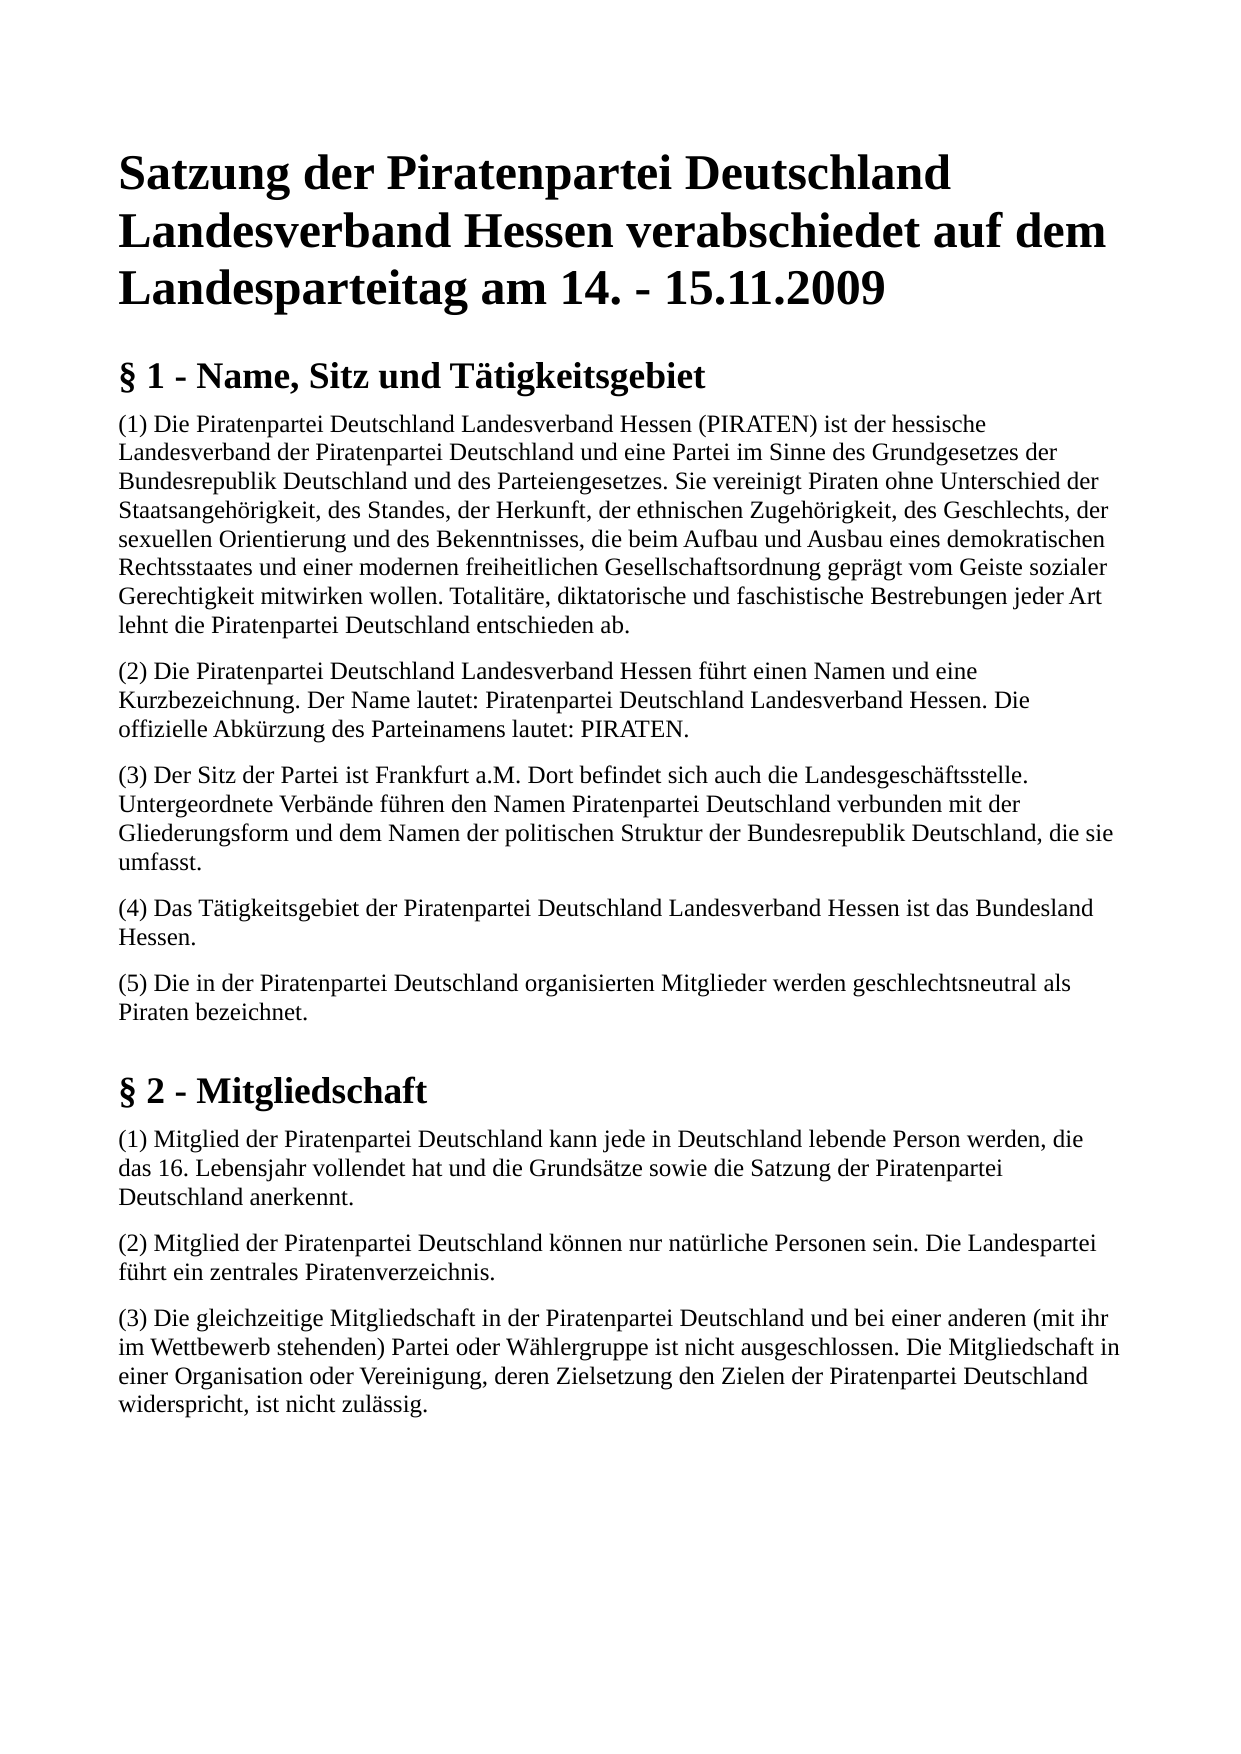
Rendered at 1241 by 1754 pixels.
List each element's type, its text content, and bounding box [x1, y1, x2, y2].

text (3) Die gleichzeitige Mitgliedschaft in der Piratenpartei Deutschland und bei einer anderen (mit ihr im Wettbewerb stehenden) Partei oder Wählergruppe ist nicht ausgeschlossen. Die Mitgliedschaft in einer Organisation oder Vereinigung, deren Zielsetzung den Zielen der Piratenpartei Deutschland widerspricht, ist nicht zulässig. [118, 1303, 1122, 1418]
text (1) Die Piratenpartei Deutschland Landesverband Hessen (PIRATEN) ist der hessische Landesverband der Piratenpartei Deutschland und eine Partei im Sinne des Grundgesetzes der Bundesrepublik Deutschland und des Parteiengesetzes. Sie vereinigt Piraten ohne Unterschied der Staatsangehörigkeit, des Standes, der Herkunft, der ethnischen Zugehörigkeit, des Geschlechts, der sexuellen Orientierung und des Bekenntnisses, die beim Aufbau und Ausbau eines demokratischen Rechtsstaates und einer modernen freiheitlichen Gesellschaftsordnung geprägt vom Geiste sozialer Gerechtigkeit mitwirken wollen. Totalitäre, diktatorische und faschistische Bestrebungen jeder Art lehnt die Piratenpartei Deutschland entschieden ab. [118, 409, 1122, 639]
text (4) Das Tätigkeitsgebiet der Piratenpartei Deutschland Landesverband Hessen ist das Bundesland Hessen. [118, 893, 1122, 951]
subtitle § 2 - Mitgliedschaft [118, 1068, 1122, 1112]
subtitle Satzung der Piratenpartei Deutschland Landesverband Hessen verabschiedet auf dem Landesparteitag am 14. - 15.11.2009 [118, 143, 1122, 316]
text (2) Die Piratenpartei Deutschland Landesverband Hessen führt einen Namen und eine Kurzbezeichnung. Der Name lautet: Piratenpartei Deutschland Landesverband Hessen. Die offizielle Abkürzung des Parteinamens lautet: PIRATEN. [118, 656, 1122, 743]
text (3) Der Sitz der Partei ist Frankfurt a.M. Dort befindet sich auch die Landesgeschäftsstelle. Untergeordnete Verbände führen den Namen Piratenpartei Deutschland verbunden mit der Gliederungsform und dem Namen der politischen Struktur der Bundesrepublik Deutschland, die sie umfasst. [118, 760, 1122, 875]
text (5) Die in der Piratenpartei Deutschland organisierten Mitglieder werden geschlechtsneutral als Piraten bezeichnet. [118, 968, 1122, 1026]
text (1) Mitglied der Piratenpartei Deutschland kann jede in Deutschland lebende Person werden, die das 16. Lebensjahr vollendet hat und die Grundsätze sowie die Satzung der Piratenpartei Deutschland anerkennt. [118, 1124, 1122, 1210]
text (2) Mitglied der Piratenpartei Deutschland können nur natürliche Personen sein. Die Landespartei führt ein zentrales Piratenverzeichnis. [118, 1228, 1122, 1286]
subtitle § 1 - Name, Sitz und Tätigkeitsgebiet [118, 353, 1122, 396]
